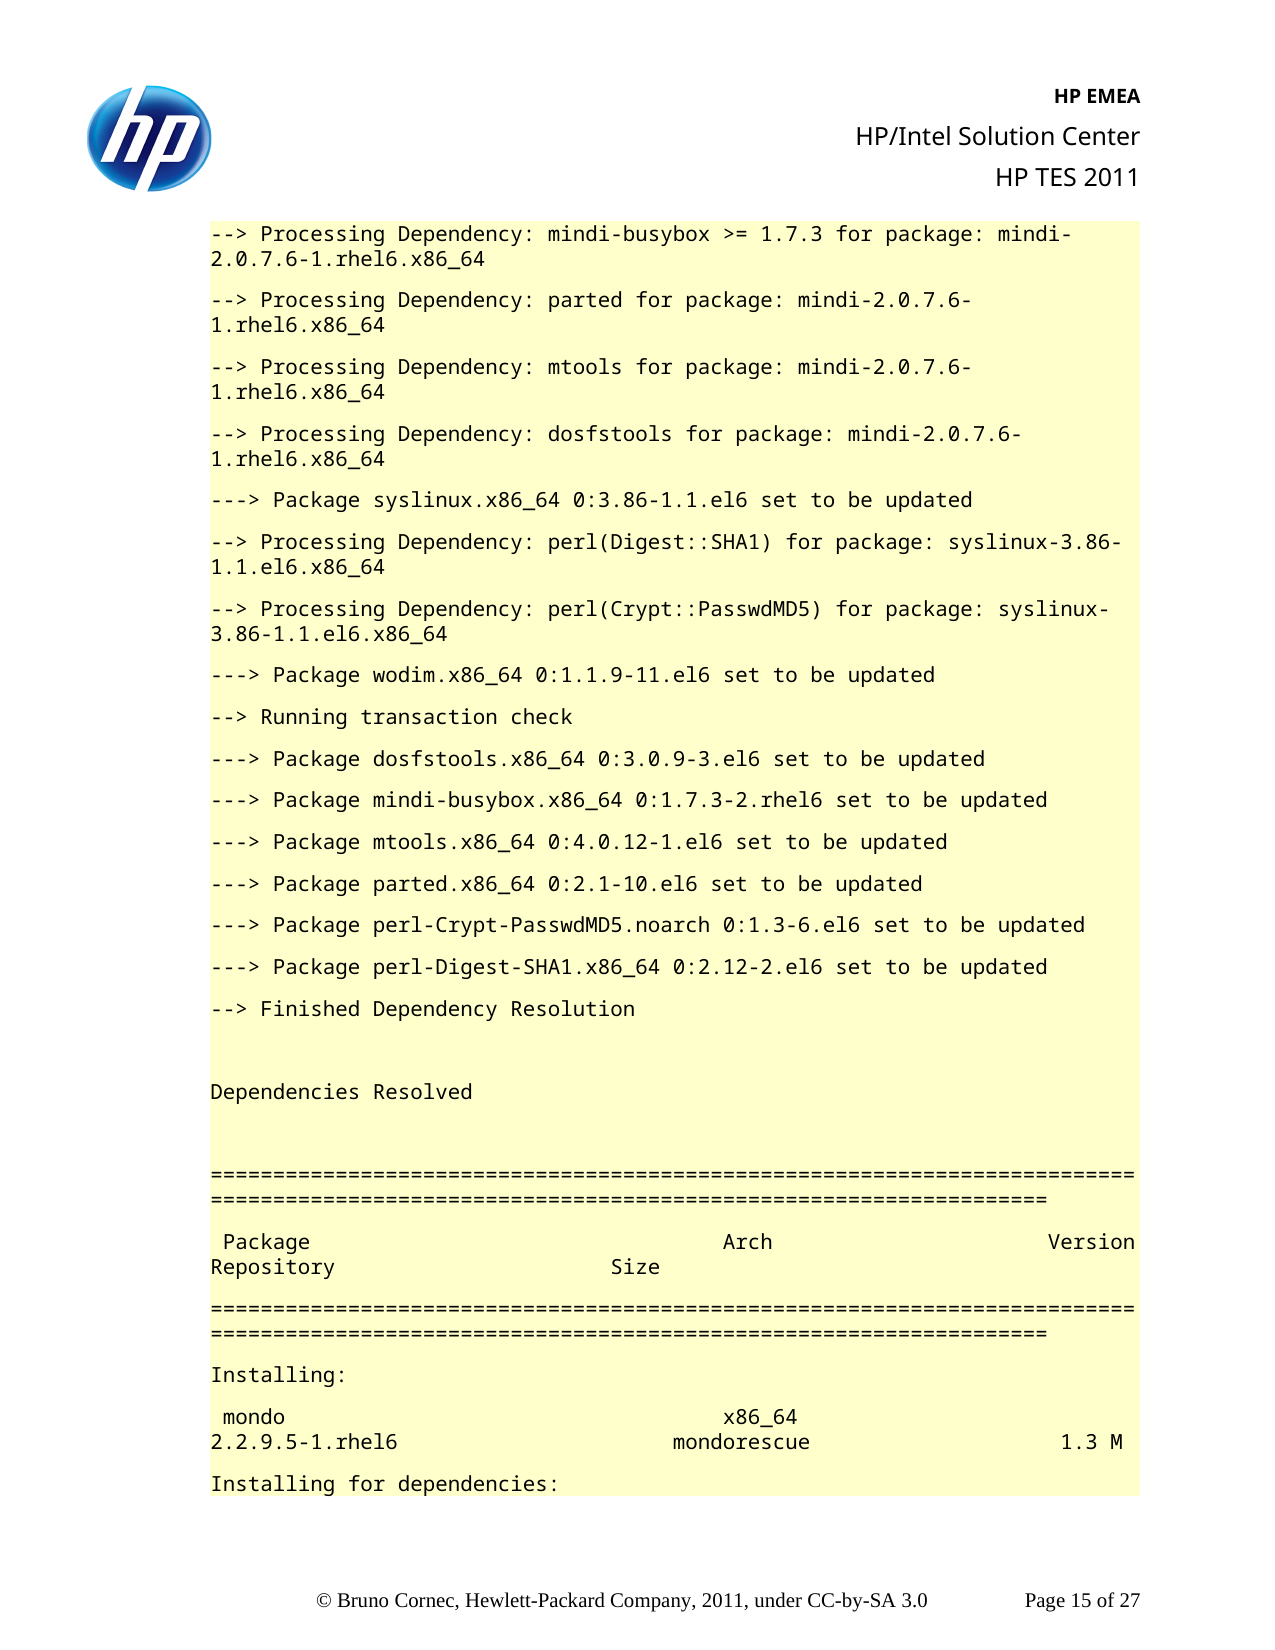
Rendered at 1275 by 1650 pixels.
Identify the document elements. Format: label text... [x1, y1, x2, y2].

text --> Processing Dependency: mtools for package: mindi-2.0.7.6-1.rhel6.x86_64 [210, 354, 1140, 404]
text ============================================================================================================================================= [210, 1163, 1140, 1213]
text Installing for dependencies: [210, 1471, 1140, 1496]
text ---> Package parted.x86_64 0:2.1-10.el6 set to be updated [210, 871, 1140, 896]
text --> Running transaction check [210, 704, 1140, 729]
text mondo x86_64 2.2.9.5-1.rhel6 mondorescue 1.3 M [210, 1404, 1140, 1454]
text ---> Package mindi-busybox.x86_64 0:1.7.3-2.rhel6 set to be updated [210, 788, 1140, 813]
text --> Processing Dependency: dosfstools for package: mindi-2.0.7.6-1.rhel6.x86_64 [210, 421, 1140, 471]
text --> Finished Dependency Resolution [210, 996, 1140, 1021]
text --> Processing Dependency: mindi-busybox >= 1.7.3 for package: mindi-2.0.7.6-1.rhel6.x86_64 [210, 221, 1140, 271]
text ---> Package syslinux.x86_64 0:3.86-1.1.el6 set to be updated [210, 488, 1140, 513]
text ---> Package wodim.x86_64 0:1.1.9-11.el6 set to be updated [210, 663, 1140, 688]
text --> Processing Dependency: parted for package: mindi-2.0.7.6-1.rhel6.x86_64 [210, 288, 1140, 338]
text ---> Package perl-Digest-SHA1.x86_64 0:2.12-2.el6 set to be updated [210, 954, 1140, 979]
text ---> Package dosfstools.x86_64 0:3.0.9-3.el6 set to be updated [210, 746, 1140, 771]
picture [86, 85, 212, 192]
text Package Arch Version Repository Size [210, 1229, 1140, 1279]
text Dependencies Resolved [210, 1079, 1140, 1104]
text ============================================================================================================================================= [210, 1296, 1140, 1346]
text ---> Package perl-Crypt-PasswdMD5.noarch 0:1.3-6.el6 set to be updated [210, 913, 1140, 938]
text --> Processing Dependency: perl(Crypt::PasswdMD5) for package: syslinux-3.86-1.1.el6.x86_64 [210, 596, 1140, 646]
text Installing: [210, 1363, 1140, 1388]
text --> Processing Dependency: perl(Digest::SHA1) for package: syslinux-3.86-1.1.el6.x86_64 [210, 529, 1140, 579]
text ---> Package mtools.x86_64 0:4.0.12-1.el6 set to be updated [210, 829, 1140, 854]
